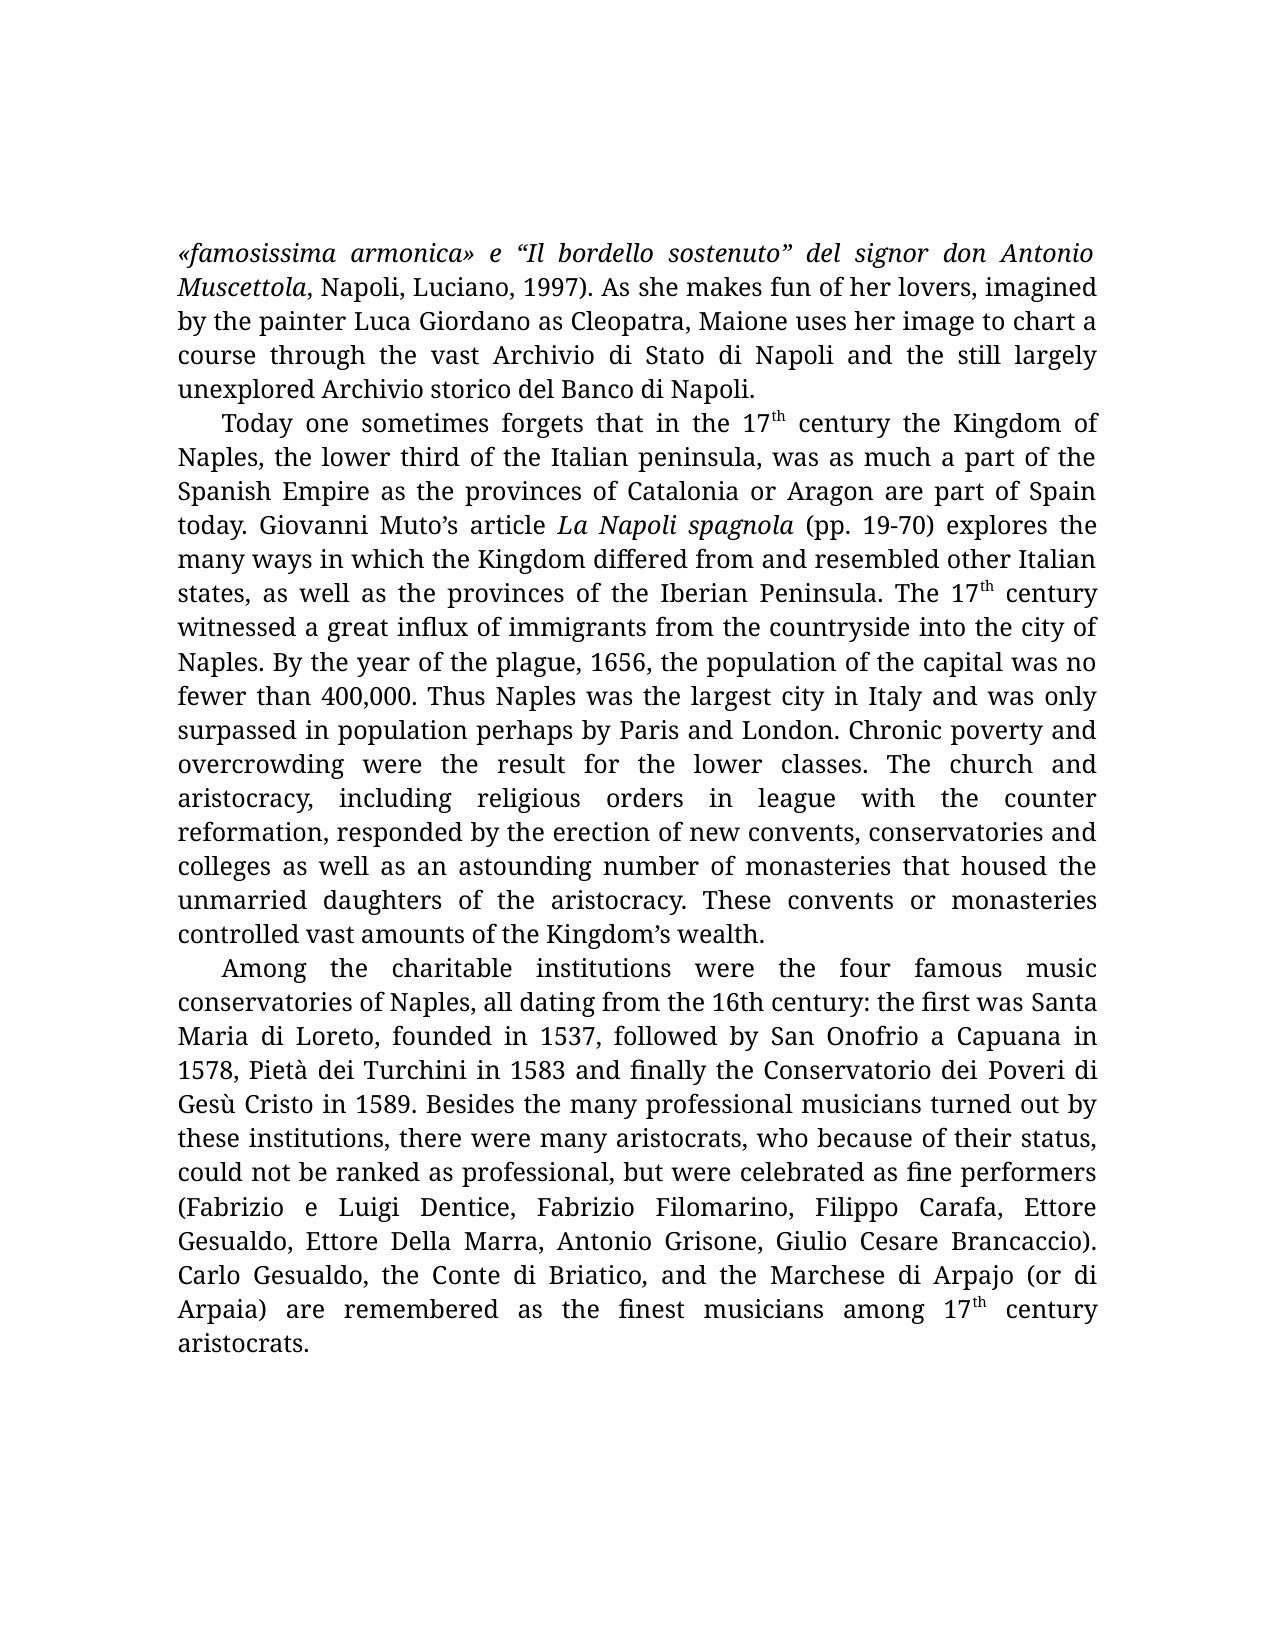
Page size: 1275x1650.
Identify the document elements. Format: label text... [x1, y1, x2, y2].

text Today one sometimes forgets that in the 17th century the Kingdom of Naples, the lower third of the Italian peninsula, was as much a part of the Spanish Empire as the provinces of Catalonia or Aragon are part of Spain today. Giovanni Muto’s article La Napoli spagnola (pp. 19-70) explores the many ways in which the Kingdom differed from and resembled other Italian states, as well as the provinces of the Iberian Peninsula. The 17th century witnessed a great influx of immigrants from the countryside into the city of Naples. By the year of the plague, 1656, the population of the capital was no fewer than 400,000. Thus Naples was the largest city in Italy and was only surpassed in population perhaps by Paris and London. Chronic poverty and overcrowding were the result for the lower classes. The church and aristocracy, including religious orders in league with the counter reformation, responded by the erection of new convents, conservatories and colleges as well as an astounding number of monasteries that housed the unmarried daughters of the aristocracy. These convents or monasteries controlled vast amounts of the Kingdom’s wealth. [177, 406, 1098, 951]
text «famosissima armonica» e “Il bordello sostenuto” del signor don Antonio Muscettola, Napoli, Luciano, 1997). As she makes fun of her lovers, imagined by the painter Luca Giordano as Cleopatra, Maione uses her image to chart a course through the vast Archivio di Stato di Napoli and the still largely unexplored Archivio storico del Banco di Napoli. [177, 235, 1098, 406]
text Among the charitable institutions were the four famous music conservatories of Naples, all dating from the 16th century: the first was Santa Maria di Loreto, founded in 1537, followed by San Onofrio a Capuana in 1578, Pietà dei Turchini in 1583 and finally the Conservatorio dei Poveri di Gesù Cristo in 1589. Besides the many professional musicians turned out by these institutions, there were many aristocrats, who because of their status, could not be ranked as professional, but were celebrated as fine performers (Fabrizio e Luigi Dentice, Fabrizio Filomarino, Filippo Carafa, Ettore Gesualdo, Ettore Della Marra, Antonio Grisone, Giulio Cesare Brancaccio). Carlo Gesualdo, the Conte di Briatico, and the Marchese di Arpajo (or di Arpaia) are remembered as the finest musicians among 17th century aristocrats. [177, 951, 1098, 1359]
